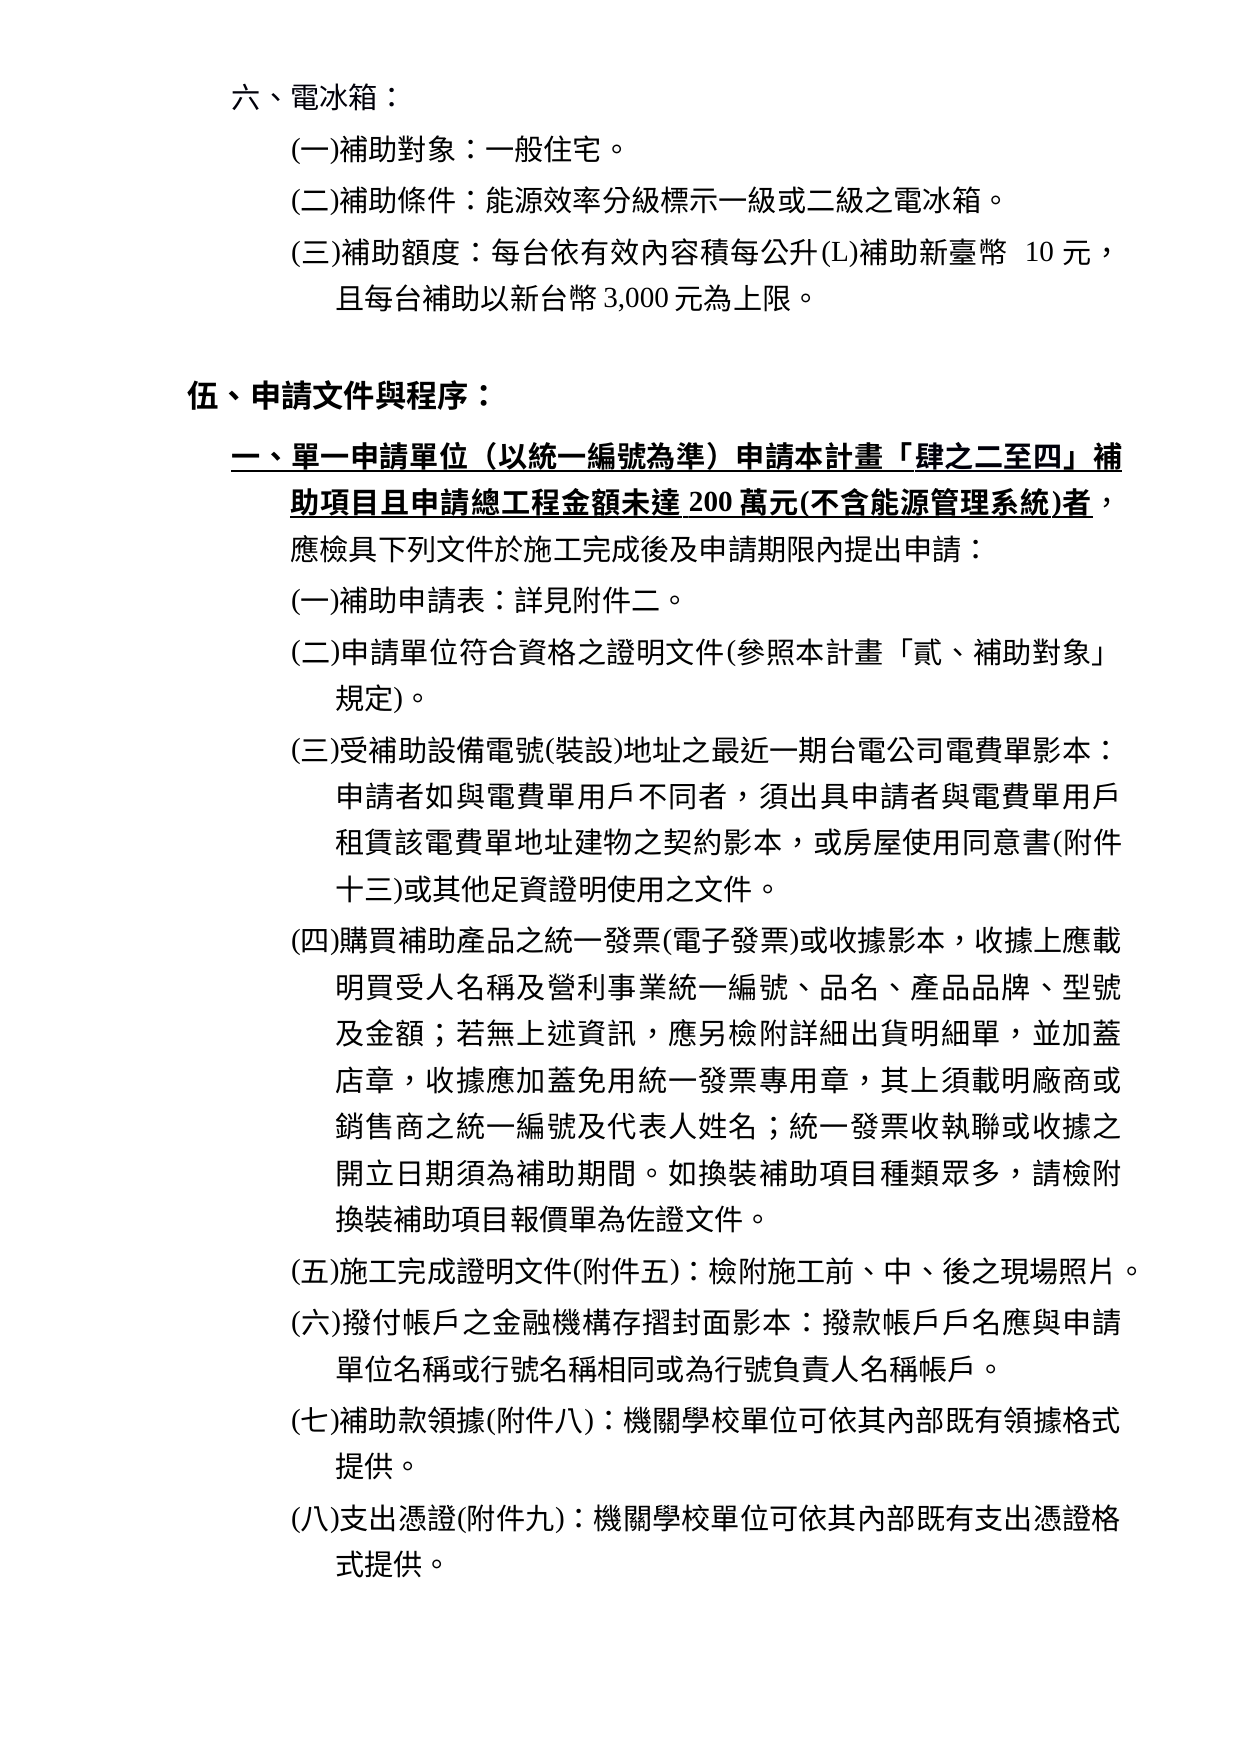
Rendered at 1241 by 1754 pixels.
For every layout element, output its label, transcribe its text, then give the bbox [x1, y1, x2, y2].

text (五)施工完成證明文件(附件五)：檢附施工前、中、後之現場照片。 [291, 1248, 1122, 1290]
text (三)補助額度：每台依有效內容積每公升(L)補助新臺幣 10 元，且每台補助以新台幣3,000元為上限。 [291, 229, 1122, 318]
text (四)購買補助產品之統一發票(電子發票)或收據影本，收據上應載明買受人名稱及營利事業統一編號、品名、產品品牌、型號及金額；若無上述資訊，應另檢附詳細出貨明細單，並加蓋店章，收據應加蓋免用統一發票專用章，其上須載明廠商或銷售商之統一編號及代表人姓名；統一發票收執聯或收據之開立日期須為補助期間。如換裝補助項目種類眾多，請檢附換裝補助項目報價單為佐證文件。 [291, 918, 1122, 1239]
text (二)申請單位符合資格之證明文件(參照本計畫「貳、補助對象」規定)。 [291, 629, 1122, 718]
text (二)補助條件：能源效率分級標示一級或二級之電冰箱。 [291, 178, 1122, 220]
text 伍、申請文件與程序： [187, 372, 1122, 417]
text (七)補助款領據(附件八)：機關學校單位可依其內部既有領據格式提供。 [291, 1397, 1122, 1486]
text (八)支出憑證(附件九)：機關學校單位可依其內部既有支出憑證格式提供。 [291, 1495, 1122, 1584]
text 助項目且申請總工程金額未達200萬元(不含能源管理系統)者，應檢具下列文件於施工完成後及申請期限內提出申請： [231, 471, 1122, 568]
text (三)受補助設備電號(裝設)地址之最近一期台電公司電費單影本：申請者如與電費單用戶不同者，須出具申請者與電費單用戶租賃該電費單地址建物之契約影本，或房屋使用同意書(附件十三)或其他足資證明使用之文件。 [291, 727, 1122, 909]
text (一)補助申請表：詳見附件二。 [291, 578, 1122, 620]
text (一)補助對象：一般住宅。 [291, 126, 1122, 169]
text 一、單一申請單位（以統一編號為準）申請本計畫「肆之二至四」補 [231, 433, 1122, 470]
text 六、電冰箱： [187, 75, 1122, 117]
text (六)撥付帳戶之金融機構存摺封面影本：撥款帳戶戶名應與申請單位名稱或行號名稱相同或為行號負責人名稱帳戶。 [291, 1299, 1122, 1388]
